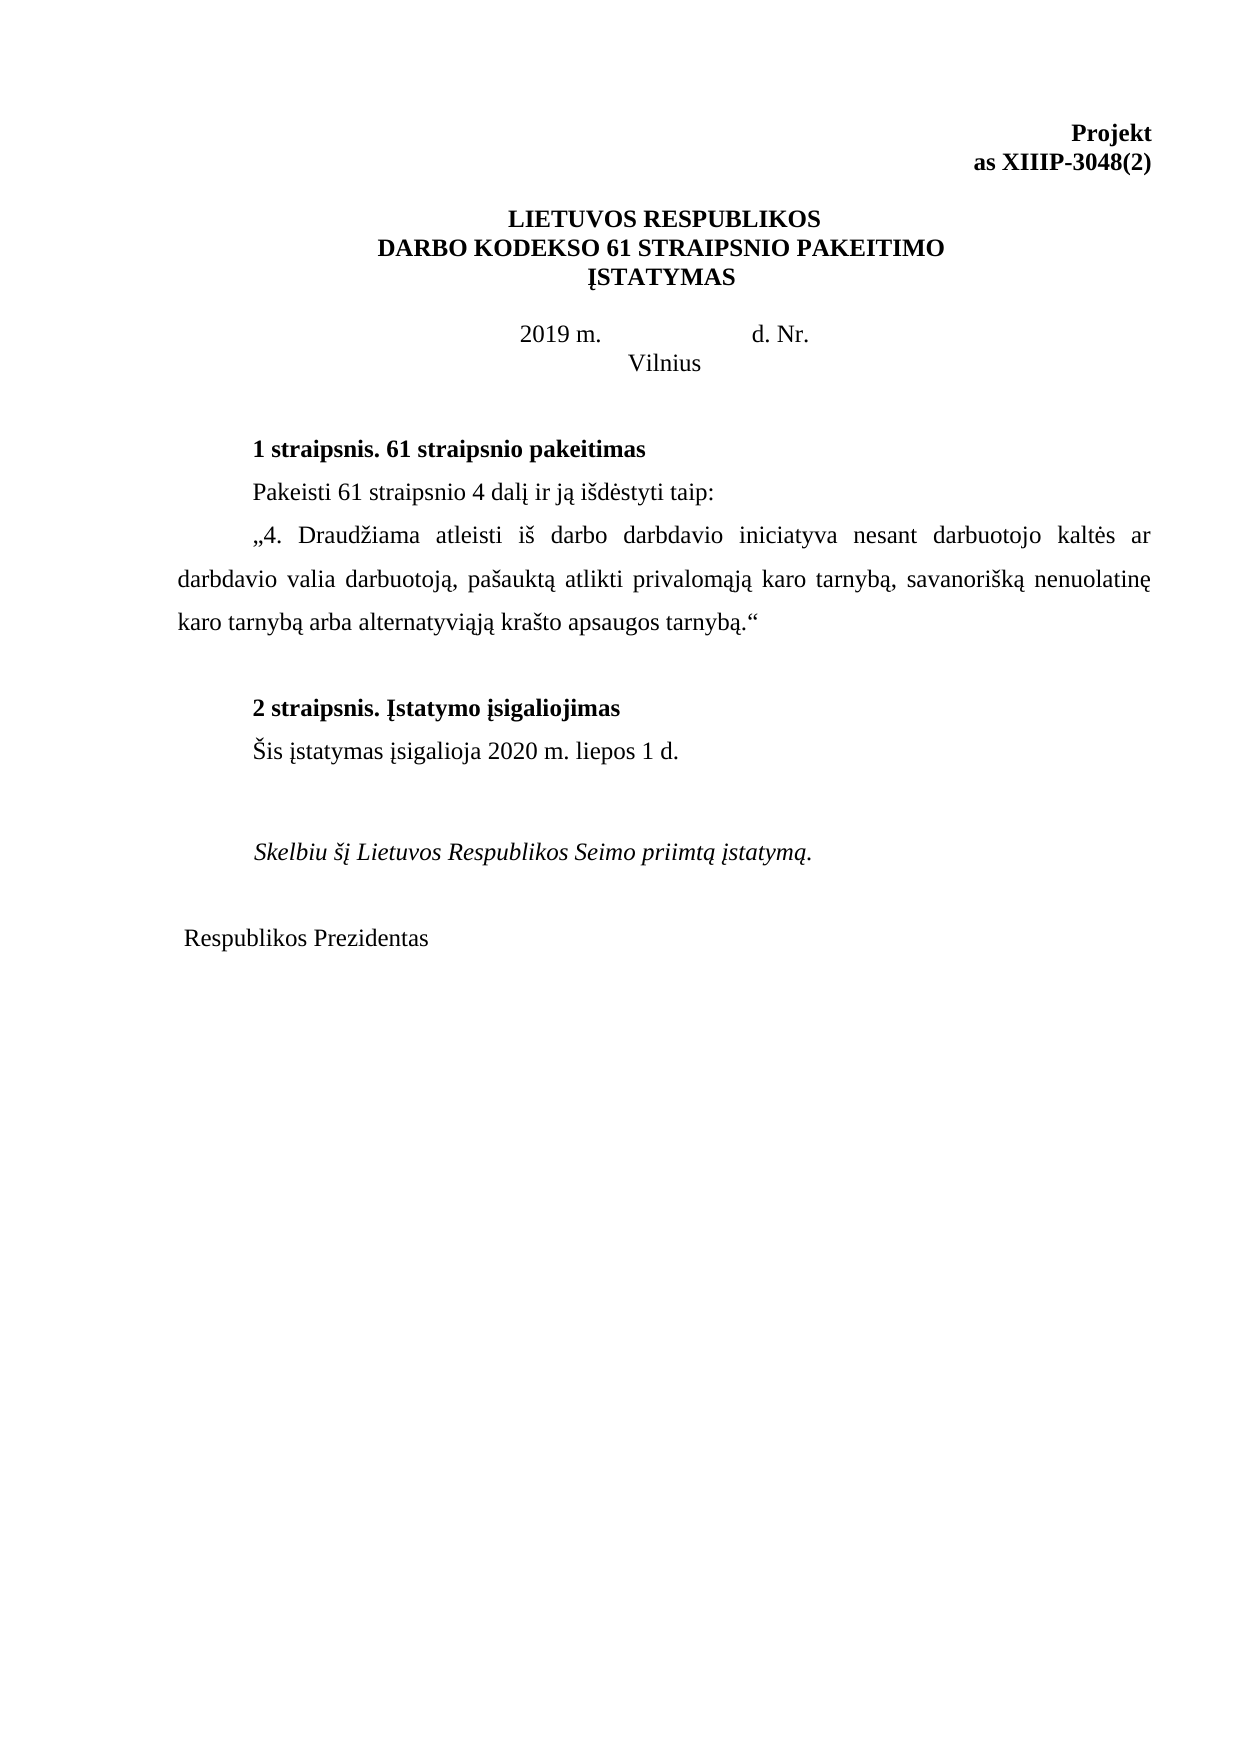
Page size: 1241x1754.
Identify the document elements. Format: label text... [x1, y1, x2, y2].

text LIETUVOS RESPUBLIKOS [177, 204, 1152, 233]
text Vilnius [177, 348, 1152, 377]
text DARBO KODEKSO 61 STRAIPSNIO PAKEITIMO [177, 233, 1152, 262]
text 1 straipsnis. 61 straipsnio pakeitimas [177, 434, 1152, 463]
text Respublikos Prezidentas [177, 923, 1152, 952]
text Skelbiu šį Lietuvos Respublikos Seimo priimtą įstatymą. [177, 837, 1152, 866]
text Šis įstatymas įsigalioja 2020 m. liepos 1 d. [177, 736, 1152, 765]
text „4. Draudžiama atleisti iš darbo darbdavio iniciatyva nesant darbuotojo kaltės ar darbdavio valia darbuotoją, pašauktą atlikti privalomąją karo tarnybą, savanorišką nenuolatinę karo tarnybą arba alternatyviąją krašto apsaugos tarnybą.“ [177, 521, 1152, 636]
text Pakeisti 61 straipsnio 4 dalį ir ją išdėstyti taip: [177, 477, 1152, 506]
text 2019 m. d. Nr. [177, 319, 1152, 348]
text ĮSTATYMAS [177, 262, 1152, 291]
text 2 straipsnis. Įstatymo įsigaliojimas [177, 693, 1152, 722]
text Projektas XIIIP-3048(2) [177, 118, 1152, 176]
